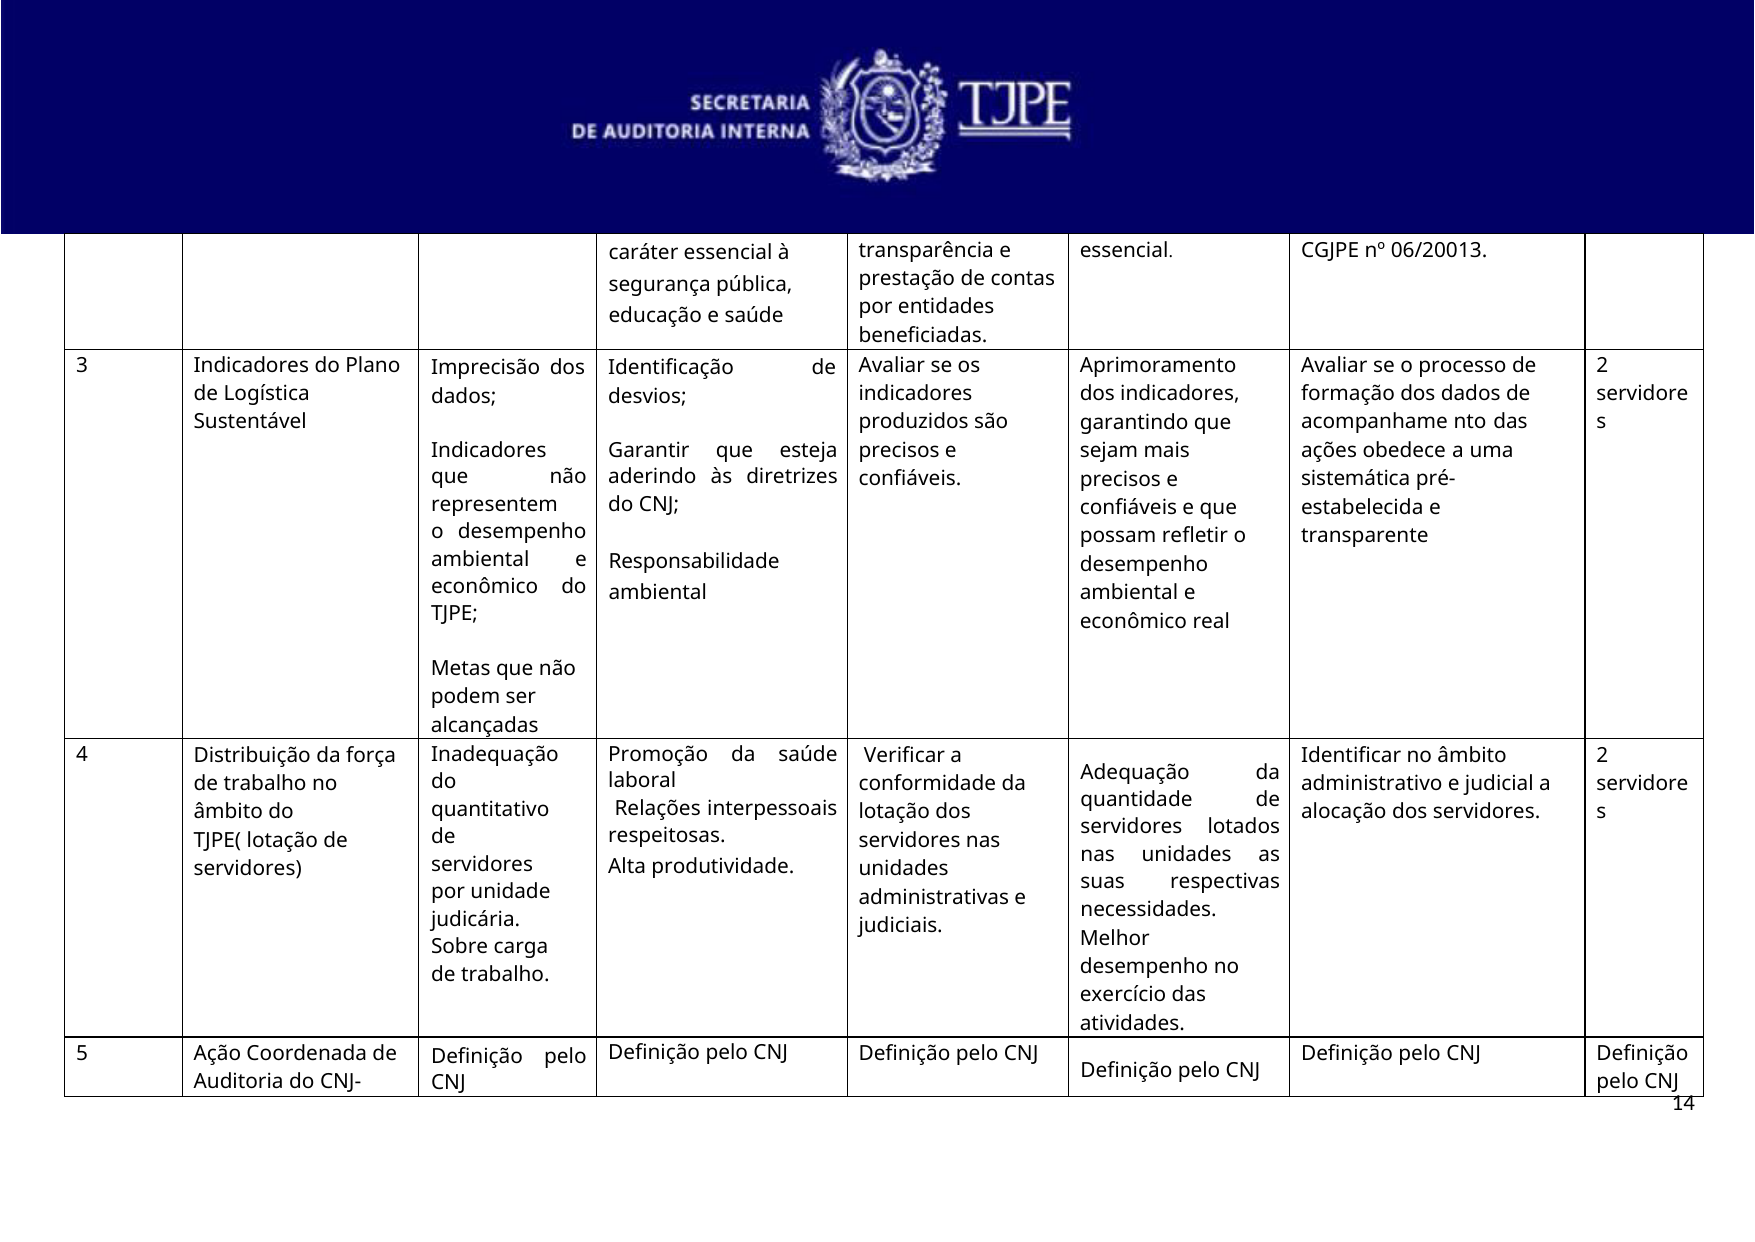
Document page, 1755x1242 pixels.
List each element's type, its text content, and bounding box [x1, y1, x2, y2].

table_cell Inadequação do quantitativo de servidores por unidade judicária. Sobre carga de trabalho. [419, 739, 596, 1036]
table_cell 4 [65, 739, 182, 1036]
table_cell Identificar no âmbito administrativo e judicial a alocação dos servidores. [1290, 739, 1584, 1036]
table_cell Avaliar se o processo de formação dos dados de acompanhame nto das ações obedece a uma sistemática pré- estabelecida e transparente [1290, 350, 1584, 738]
table_cell Definição pelo CNJ [848, 1038, 1068, 1096]
table_cell Ação Coordenada de Auditoria do CNJ- [183, 1038, 418, 1096]
table_cell 2 servidores [1586, 739, 1703, 1036]
table_cell Indicadores do Plano de Logística Sustentável [183, 350, 418, 738]
table_cell 2 servidores [1586, 350, 1703, 738]
table_cell [65, 234, 182, 348]
table_cell Verificar a conformidade da lotação dos servidores nas unidades administrativas e judiciais. [848, 739, 1068, 1036]
table_cell Promoção da saúde laboral Relações interpessoais respeitosas. Alta produtividade. [597, 739, 847, 1036]
table_cell Definição pelo CNJ [1069, 1038, 1289, 1096]
table_cell Definição pelo CNJ [597, 1038, 847, 1096]
table_cell Definição pelo CNJ [1290, 1038, 1584, 1096]
table_cell Definição pelo CNJ [419, 1038, 596, 1096]
table_cell essencial. [1069, 234, 1289, 348]
table_cell caráter essencial à segurança pública, educação e saúde [597, 234, 847, 348]
table_cell [1586, 234, 1703, 348]
table_cell Adequação da quantidade de servidores lotados nas unidades as suas respectivas necessidades. Melhor desempenho no exercício das atividades. [1069, 739, 1289, 1036]
table_cell Distribuição da força de trabalho no âmbito do TJPE( lotação de servidores) [183, 739, 418, 1036]
table_cell transparência e prestação de contas por entidades beneficiadas. [848, 234, 1068, 348]
table_cell Aprimoramento dos indicadores, garantindo que sejam mais precisos e confiáveis e que possam refletir o desempenho ambiental e econômico real [1069, 350, 1289, 738]
table_cell 5 [65, 1038, 182, 1096]
table_cell [183, 234, 418, 348]
table_cell Avaliar se os indicadores produzidos são precisos e confiáveis. [848, 350, 1068, 738]
table_cell Definição pelo CNJ [1586, 1038, 1703, 1096]
table_cell 3 [65, 350, 182, 738]
table_cell CGJPE nº 06/20013. [1290, 234, 1584, 348]
table_cell Imprecisão dos dados; Indicadores que não representem o desempenho ambiental e econômico do TJPE; Metas que não podem ser alcançadas [419, 350, 596, 738]
table_cell [419, 234, 596, 348]
table_cell Identificação de desvios; Garantir que esteja aderindo às diretrizes do CNJ; Responsabilidade ambiental [597, 350, 847, 738]
